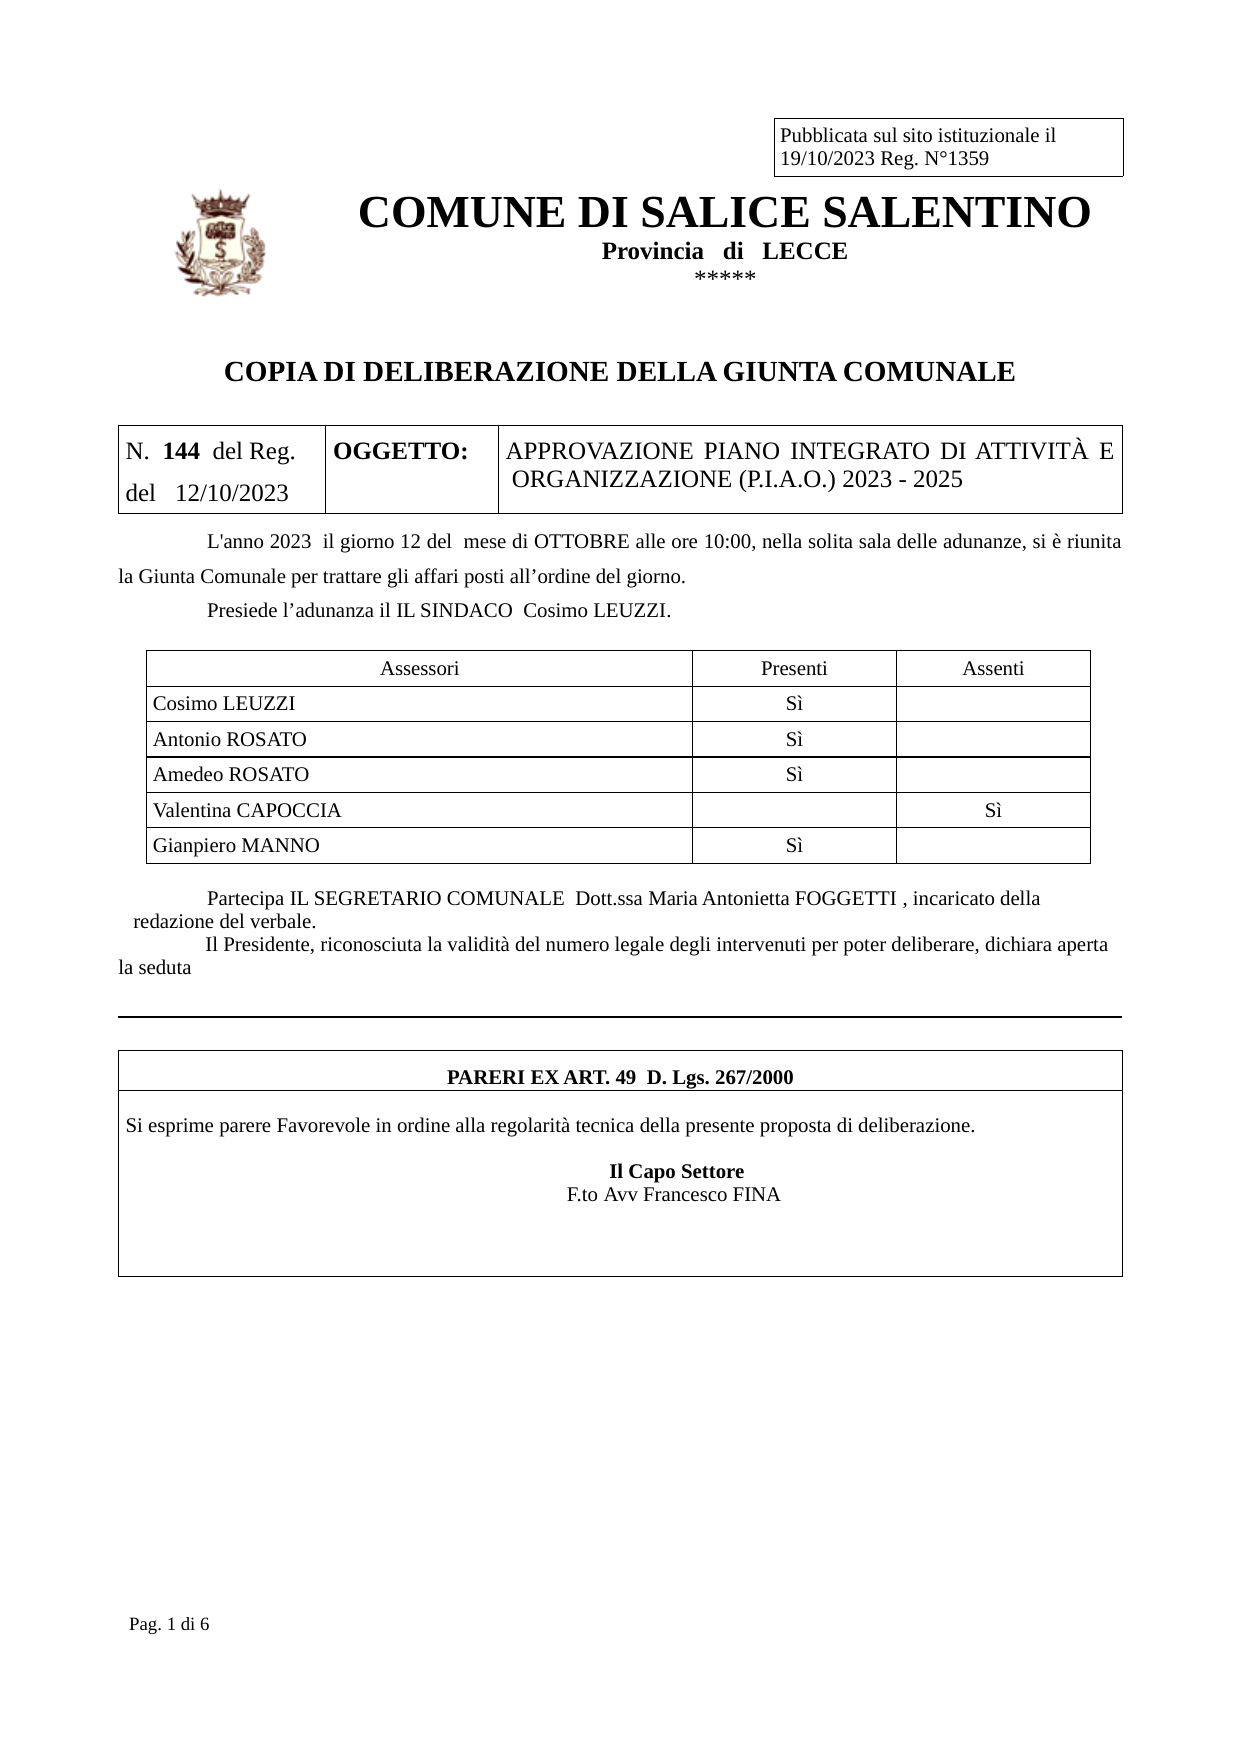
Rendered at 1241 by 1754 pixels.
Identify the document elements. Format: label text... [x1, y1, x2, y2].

text Partecipa IL SEGRETARIO COMUNALE Dott.ssa Maria Antonietta FOGGETTI , incaricato della redazione del verbale. [133, 887, 1122, 933]
table_cell [897, 687, 1090, 721]
table_header [118, 181, 327, 318]
table_cell Gianpiero MANNO [147, 828, 692, 863]
table_header Assenti [897, 651, 1090, 686]
table_header Pubblicata sul sito istituzionale il 19/10/2023 Reg. N°1359 [775, 119, 1123, 176]
table_cell [693, 793, 896, 827]
table_header Presenti [693, 651, 896, 686]
table_header COMUNE DI SALICE SALENTINO Provincia di LECCE ***** [328, 181, 1123, 318]
table_cell Sì [693, 758, 896, 792]
table_cell Sì [693, 722, 896, 756]
table_cell Si esprime parere Favorevole in ordine alla regolarità tecnica della presente proposta di deliberazione. Il Capo Settore F.to Avv Francesco FINA [119, 1091, 1122, 1276]
table_cell Antonio ROSATO [147, 722, 692, 756]
table_header Assessori [147, 651, 692, 686]
table_cell Amedeo ROSATO [147, 758, 692, 792]
table_cell Sì [693, 687, 896, 721]
subtitle COPIA DI DELIBERAZIONE DELLA GIUNTA COMUNALE [118, 355, 1122, 388]
table_header PARERI EX ART. 49 D. Lgs. 267/2000 [119, 1051, 1122, 1090]
table_cell Cosimo LEUZZI [147, 687, 692, 721]
text Presiede l’adunanza il IL SINDACO Cosimo LEUZZI. [133, 599, 1122, 622]
table_cell Sì [897, 793, 1090, 827]
text L'anno 2023 il giorno 12 del mese di ottobre alle ore 10:00, nella solita sala delle adunanze, si è riunita la Giunta Comunale per trattare gli affari posti all’ordine del giorno. [118, 530, 1122, 588]
text Il Presidente, riconosciuta la validità del numero legale degli intervenuti per poter deliberare, dichiara aperta la seduta [118, 933, 1122, 979]
table_cell [897, 758, 1090, 792]
table_cell [897, 722, 1090, 756]
table_cell Sì [693, 828, 896, 863]
table_header N. 144 del Reg. del 12/10/2023 [119, 426, 325, 513]
table_cell Valentina CAPOCCIA [147, 793, 692, 827]
table_cell [897, 828, 1090, 863]
table_header Oggetto: [326, 426, 498, 513]
table_header APPROVAZIONE PIANO INTEGRATO DI ATTIVITÀ E ORGANIZZAZIONE (P.I.A.O.) 2023 - 2025 [499, 426, 1122, 513]
